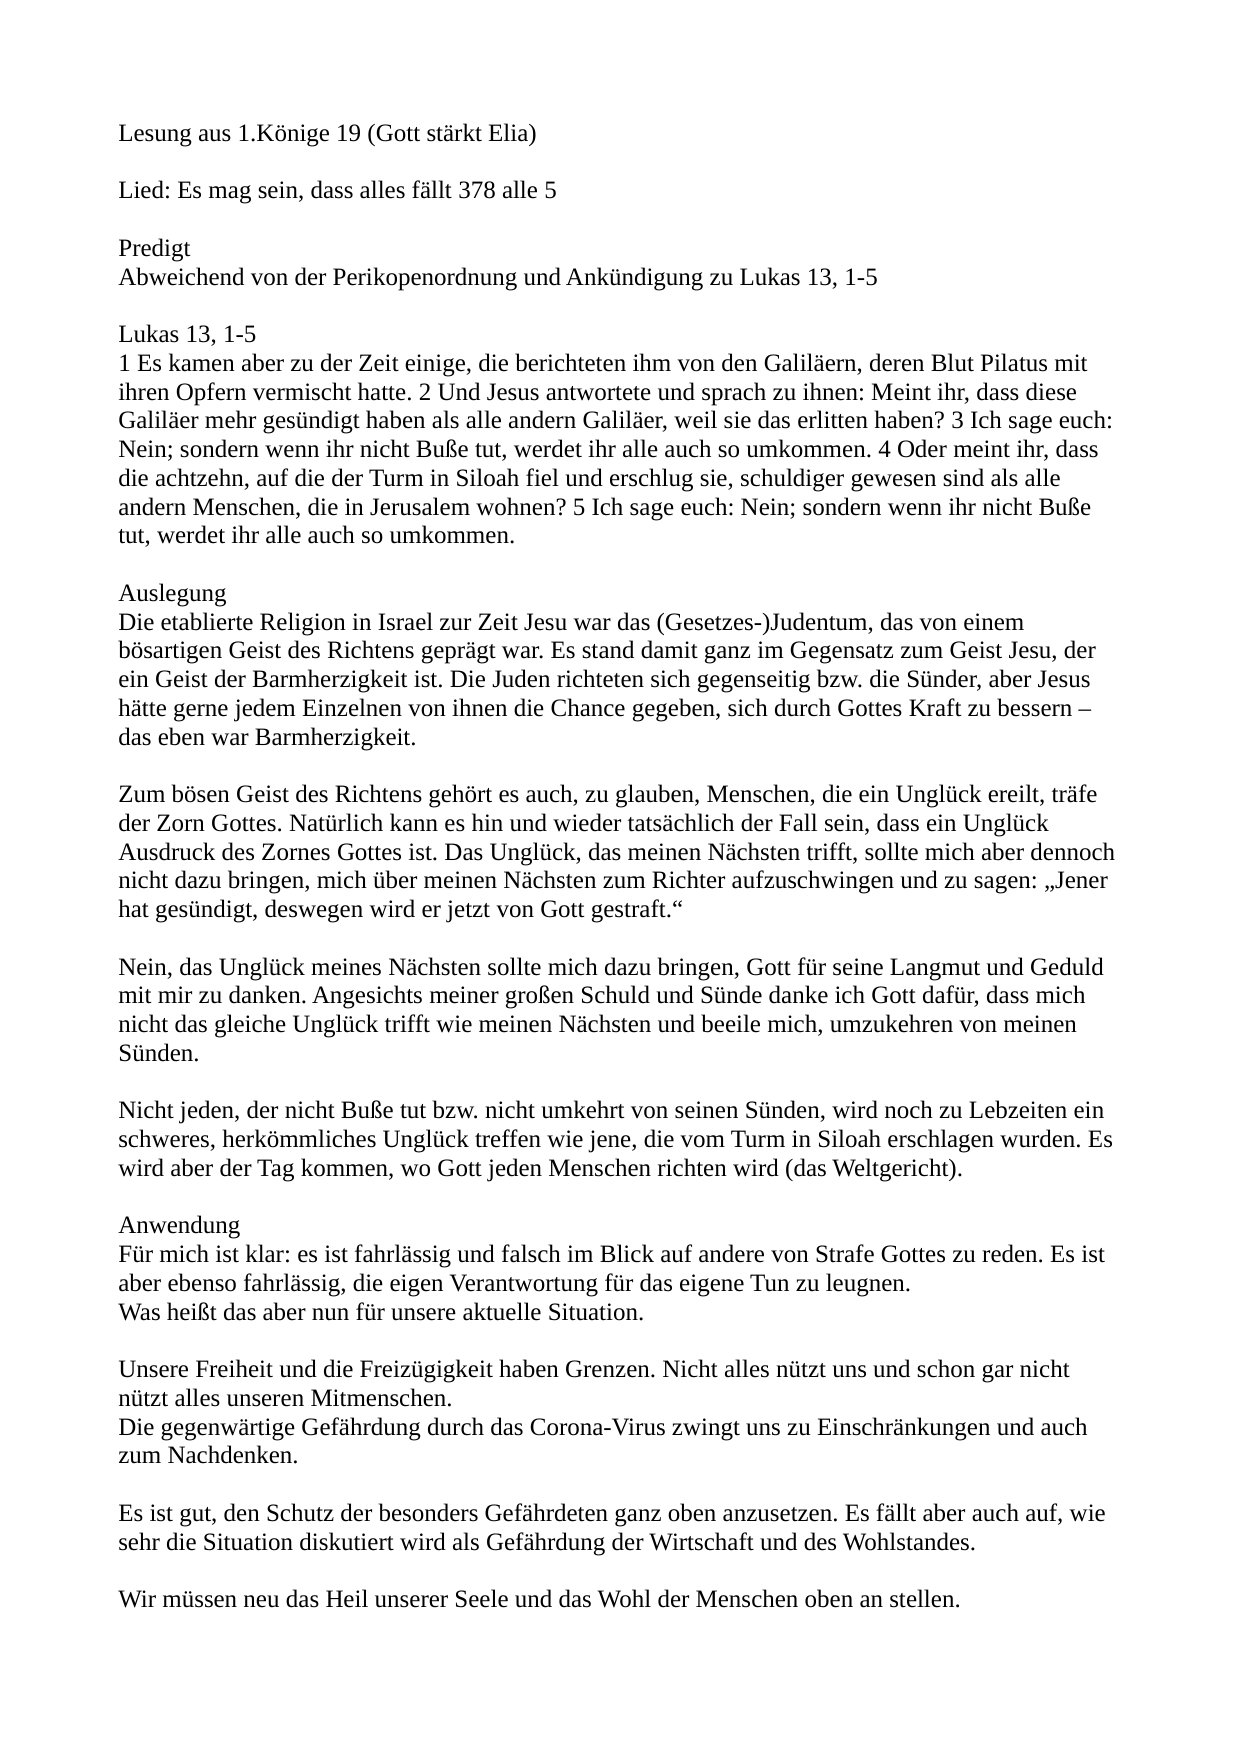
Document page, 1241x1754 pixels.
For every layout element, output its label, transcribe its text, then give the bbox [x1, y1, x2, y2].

text Lesung aus 1.Könige 19 (Gott stärkt Elia) [118, 118, 1122, 147]
text Auslegung [118, 578, 1122, 607]
text Wir müssen neu das Heil unserer Seele und das Wohl der Menschen oben an stellen. [118, 1584, 1122, 1613]
text Nicht jeden, der nicht Buße tut bzw. nicht umkehrt von seinen Sünden, wird noch zu Lebzeiten ein schweres, herkömmliches Unglück treffen wie jene, die vom Turm in Siloah erschlagen wurden. Es wird aber der Tag kommen, wo Gott jeden Menschen richten wird (das Weltgericht). [118, 1096, 1122, 1182]
text Lukas 13, 1-5 [118, 319, 1122, 348]
text Zum bösen Geist des Richtens gehört es auch, zu glauben, Menschen, die ein Unglück ereilt, träfe der Zorn Gottes. Natürlich kann es hin und wieder tatsächlich der Fall sein, dass ein Unglück Ausdruck des Zornes Gottes ist. Das Unglück, das meinen Nächsten trifft, sollte mich aber dennoch nicht dazu bringen, mich über meinen Nächsten zum Richter aufzuschwingen und zu sagen: „Jener hat gesündigt, deswegen wird er jetzt von Gott gestraft.“ [118, 779, 1122, 923]
text Unsere Freiheit und die Freizügigkeit haben Grenzen. Nicht alles nützt uns und schon gar nicht nützt alles unseren Mitmenschen. [118, 1354, 1122, 1412]
text Nein, das Unglück meines Nächsten sollte mich dazu bringen, Gott für seine Langmut und Geduld mit mir zu danken. Angesichts meiner großen Schuld und Sünde danke ich Gott dafür, dass mich nicht das gleiche Unglück trifft wie meinen Nächsten und beeile mich, umzukehren von meinen Sünden. [118, 952, 1122, 1067]
text Für mich ist klar: es ist fahrlässig und falsch im Blick auf andere von Strafe Gottes zu reden. Es ist aber ebenso fahrlässig, die eigen Verantwortung für das eigene Tun zu leugnen. [118, 1239, 1122, 1297]
text Abweichend von der Perikopenordnung und Ankündigung zu Lukas 13, 1-5 [118, 262, 1122, 291]
text Predigt [118, 233, 1122, 262]
text Anwendung [118, 1211, 1122, 1239]
text Die gegenwärtige Gefährdung durch das Corona-Virus zwingt uns zu Einschränkungen und auch zum Nachdenken. [118, 1412, 1122, 1469]
text 1 Es kamen aber zu der Zeit einige, die berichteten ihm von den Galiläern, deren Blut Pilatus mit ihren Opfern vermischt hatte. 2 Und Jesus antwortete und sprach zu ihnen: Meint ihr, dass diese Galiläer mehr gesündigt haben als alle andern Galiläer, weil sie das erlitten haben? 3 Ich sage euch: Nein; sondern wenn ihr nicht Buße tut, werdet ihr alle auch so umkommen. 4 Oder meint ihr, dass die achtzehn, auf die der Turm in Siloah fiel und erschlug sie, schuldiger gewesen sind als alle andern Menschen, die in Jerusalem wohnen? 5 Ich sage euch: Nein; sondern wenn ihr nicht Buße tut, werdet ihr alle auch so umkommen. [118, 348, 1122, 549]
text Die etablierte Religion in Israel zur Zeit Jesu war das (Gesetzes-)Judentum, das von einem bösartigen Geist des Richtens geprägt war. Es stand damit ganz im Gegensatz zum Geist Jesu, der ein Geist der Barmherzigkeit ist. Die Juden richteten sich gegenseitig bzw. die Sünder, aber Jesus hätte gerne jedem Einzelnen von ihnen die Chance gegeben, sich durch Gottes Kraft zu bessern – das eben war Barmherzigkeit. [118, 607, 1122, 751]
text Lied: Es mag sein, dass alles fällt 378 alle 5 [118, 176, 1122, 204]
text Es ist gut, den Schutz der besonders Gefährdeten ganz oben anzusetzen. Es fällt aber auch auf, wie sehr die Situation diskutiert wird als Gefährdung der Wirtschaft und des Wohlstandes. [118, 1498, 1122, 1556]
text Was heißt das aber nun für unsere aktuelle Situation. [118, 1297, 1122, 1326]
